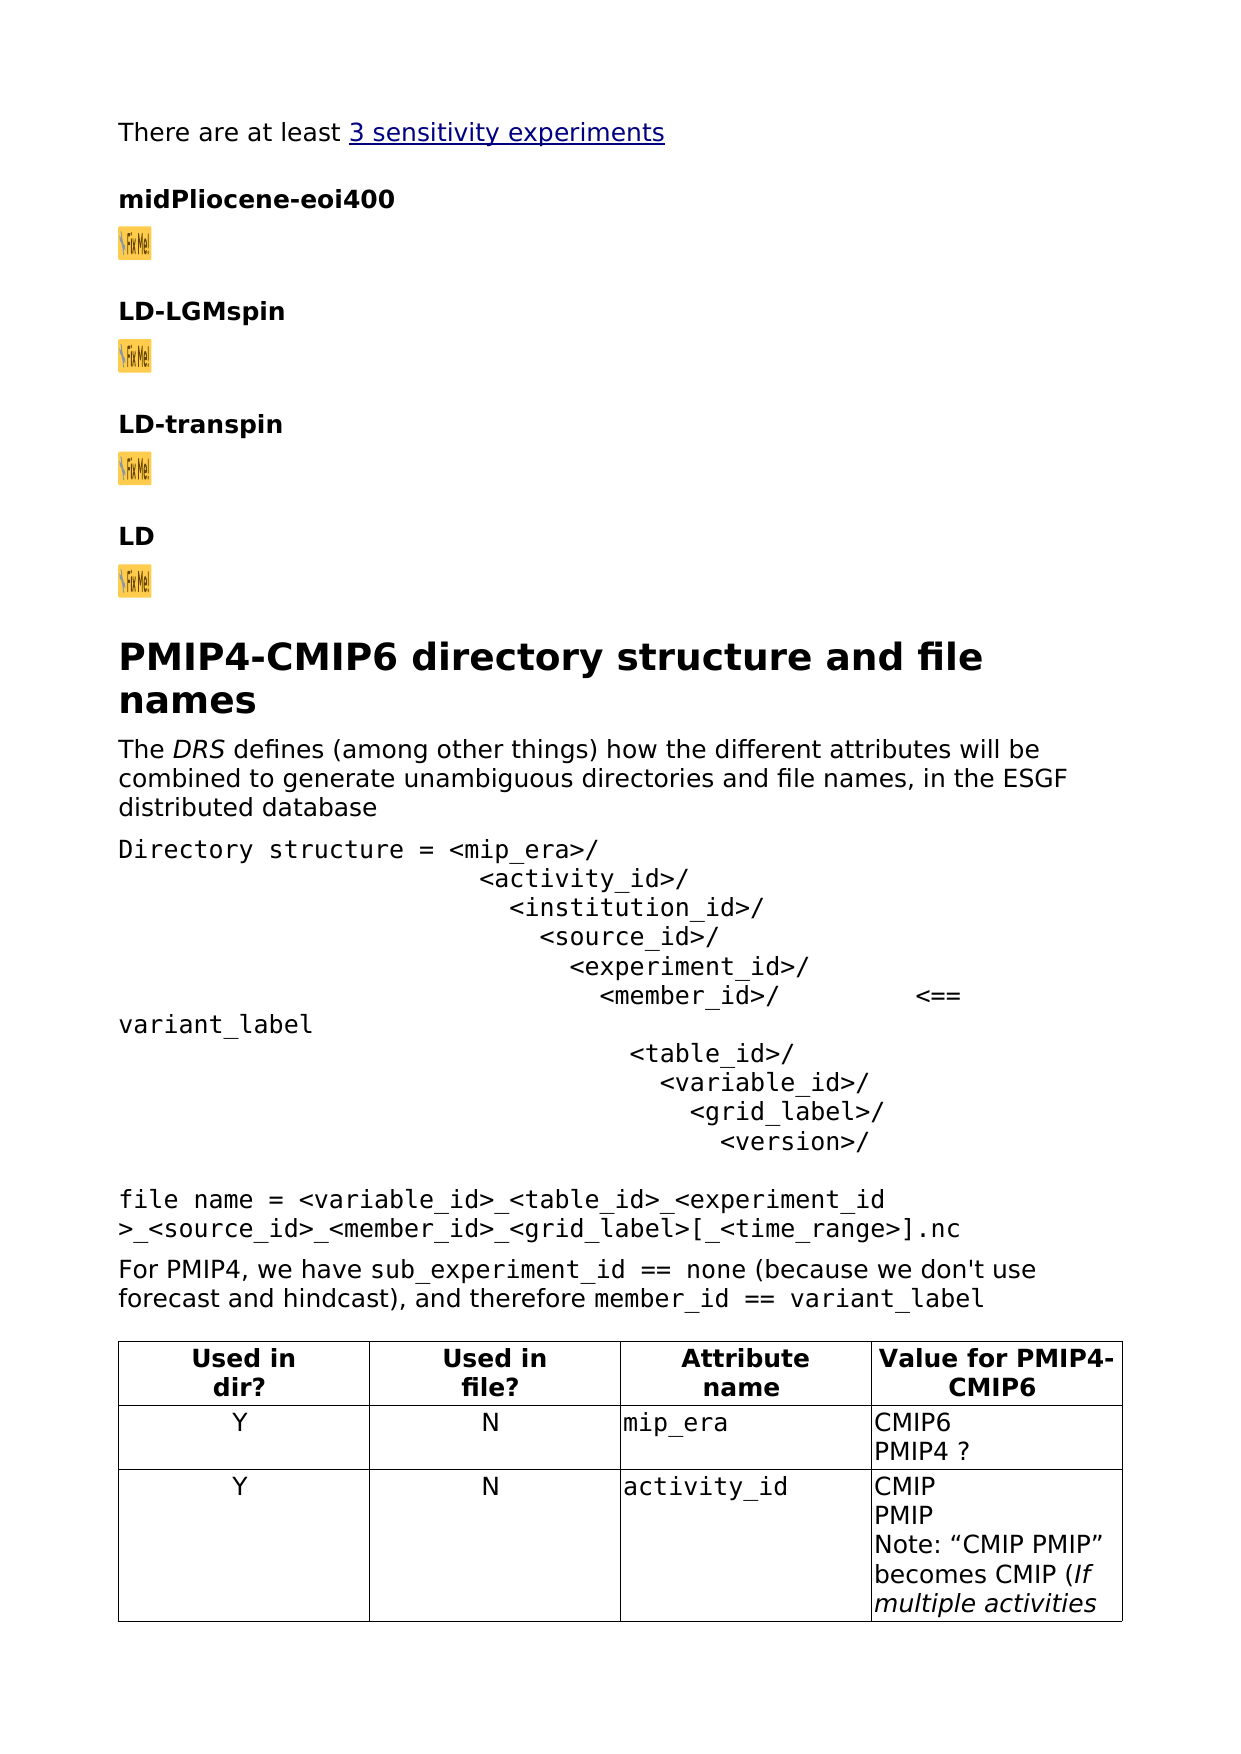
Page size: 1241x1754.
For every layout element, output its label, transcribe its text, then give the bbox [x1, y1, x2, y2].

subtitle LD-transpin [118, 410, 1122, 439]
table_cell N [370, 1406, 620, 1469]
text Directory structure = <mip_era>/ <activity_id>/ <institution_id>/ <source_id>/ <experiment_id>/ <member_id>/ <== variant_label <table_id>/ <variable_id>/ <grid_label>/ <version>/ file name = <variable_id>_<table_id>_<experiment_id >_<source_id>_<member_id>_<grid_label>[_<time_range>].nc [118, 835, 1122, 1243]
table_cell Y [119, 1406, 369, 1469]
subtitle LD-LGMspin [118, 297, 1122, 327]
table_cell mip_era [621, 1406, 871, 1469]
table_cell CMIP PMIP Note: “CMIP PMIP” becomes CMIP (If multiple activities [872, 1470, 1122, 1621]
table_cell N [370, 1470, 620, 1621]
table_header Used in file? [370, 1342, 620, 1405]
text The DRS defines (among other things) how the different attributes will be combined to generate unambiguous directories and file names, in the ESGF distributed database [118, 735, 1122, 822]
table_cell CMIP6 PMIP4 ? [872, 1406, 1122, 1469]
text For PMIP4, we have sub_experiment_id == none (because we don't use forecast and hindcast), and therefore member_id == variant_label [118, 1255, 1122, 1313]
subtitle midPliocene-eoi400 [118, 185, 1122, 214]
table_header Value for PMIP4-CMIP6 [872, 1342, 1122, 1405]
table_cell activity_id [621, 1470, 871, 1621]
subtitle PMIP4-CMIP6 directory structure and file names [118, 635, 1122, 722]
table_header Used in dir? [119, 1342, 369, 1405]
table_cell Y [119, 1470, 369, 1621]
text There are at least 3 sensitivity experiments [118, 118, 1122, 147]
table_header Attribute name [621, 1342, 871, 1405]
subtitle LD [118, 523, 1122, 552]
